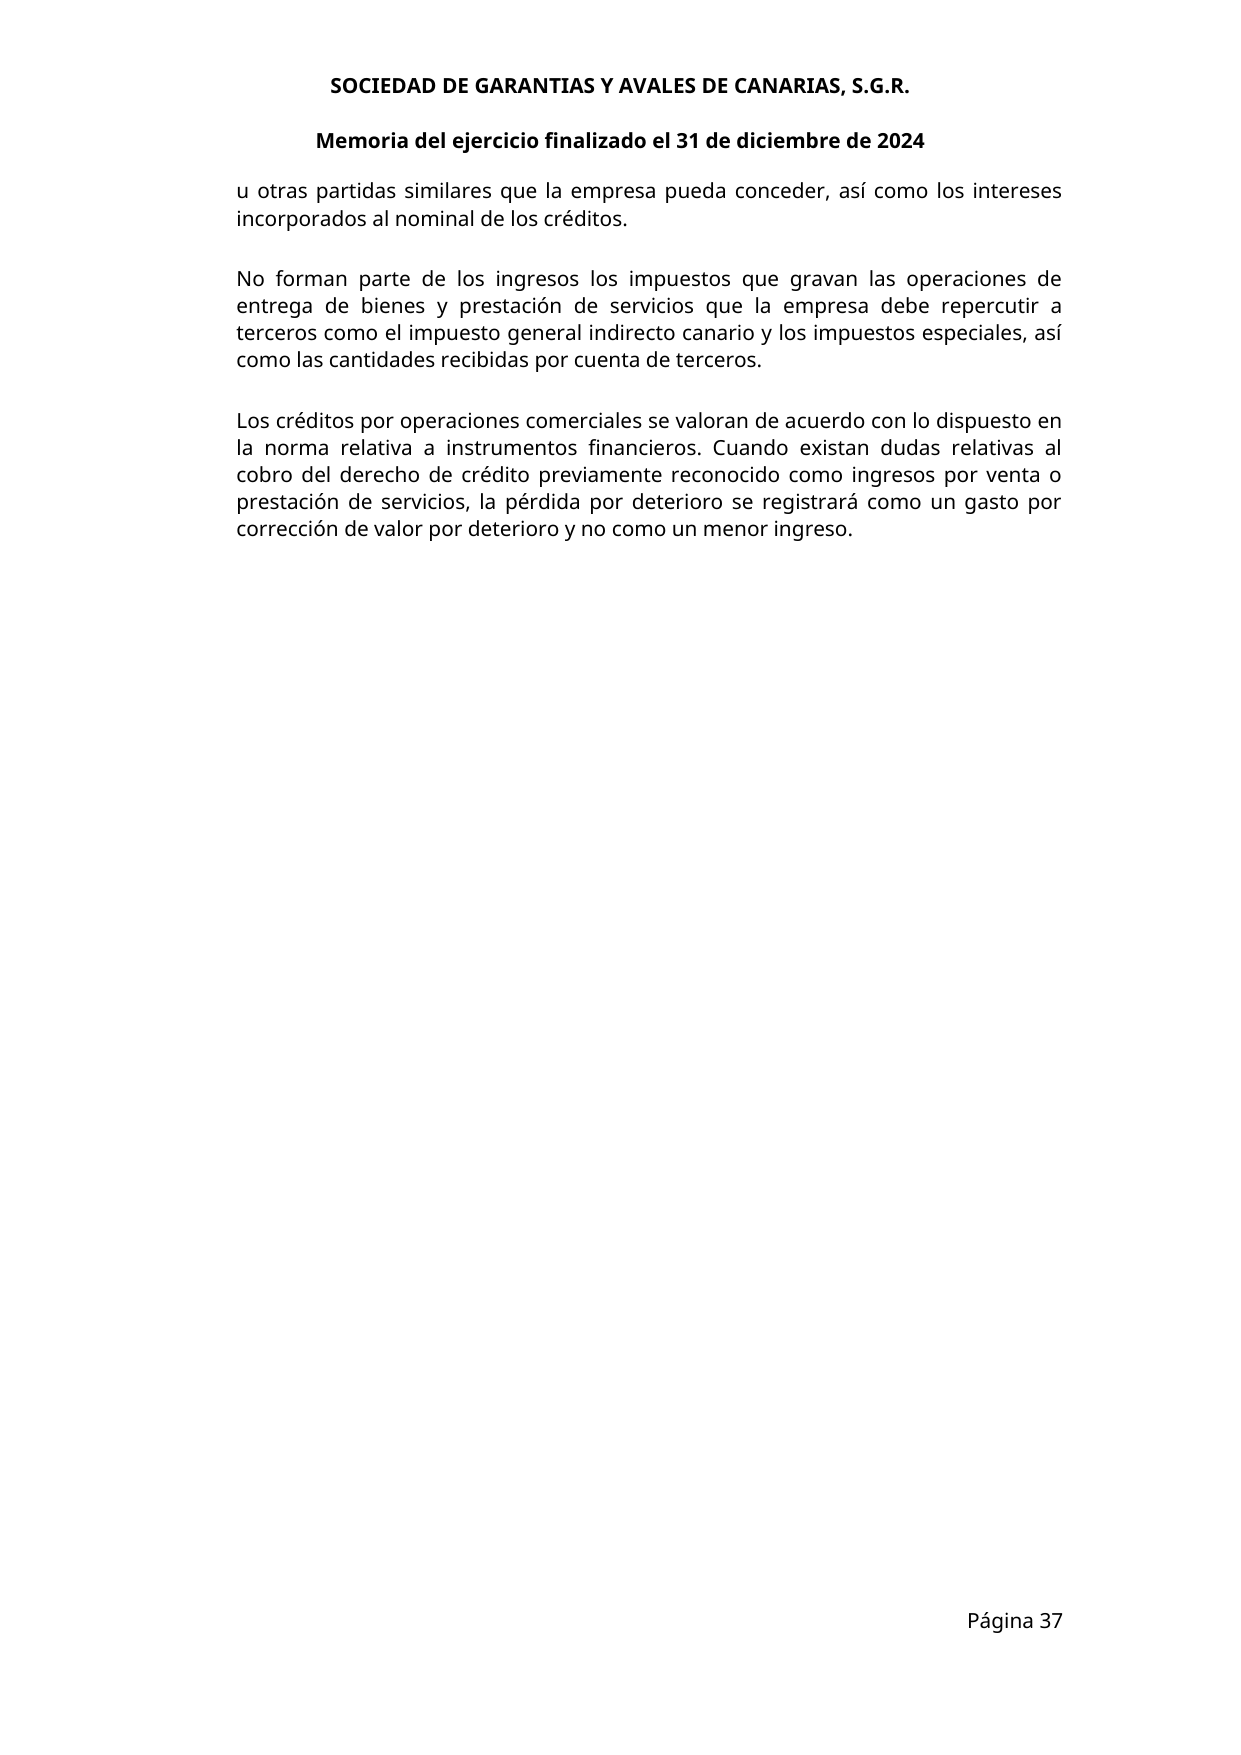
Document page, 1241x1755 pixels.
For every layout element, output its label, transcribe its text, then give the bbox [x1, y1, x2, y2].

text Los créditos por operaciones comerciales se valoran de acuerdo con lo dispuesto en la norma relativa a instrumentos financieros. Cuando existan dudas relativas al cobro del derecho de crédito previamente reconocido como ingresos por venta o prestación de servicios, la pérdida por deterioro se registrará como un gasto por corrección de valor por deterioro y no como un menor ingreso. [236, 406, 1063, 542]
text u otras partidas similares que la empresa pueda conceder, así como los intereses incorporados al nominal de los créditos. [236, 177, 1063, 231]
text No forman parte de los ingresos los impuestos que gravan las operaciones de entrega de bienes y prestación de servicios que la empresa debe repercutir a terceros como el impuesto general indirecto canario y los impuestos especiales, así como las cantidades recibidas por cuenta de terceros. [236, 265, 1063, 373]
